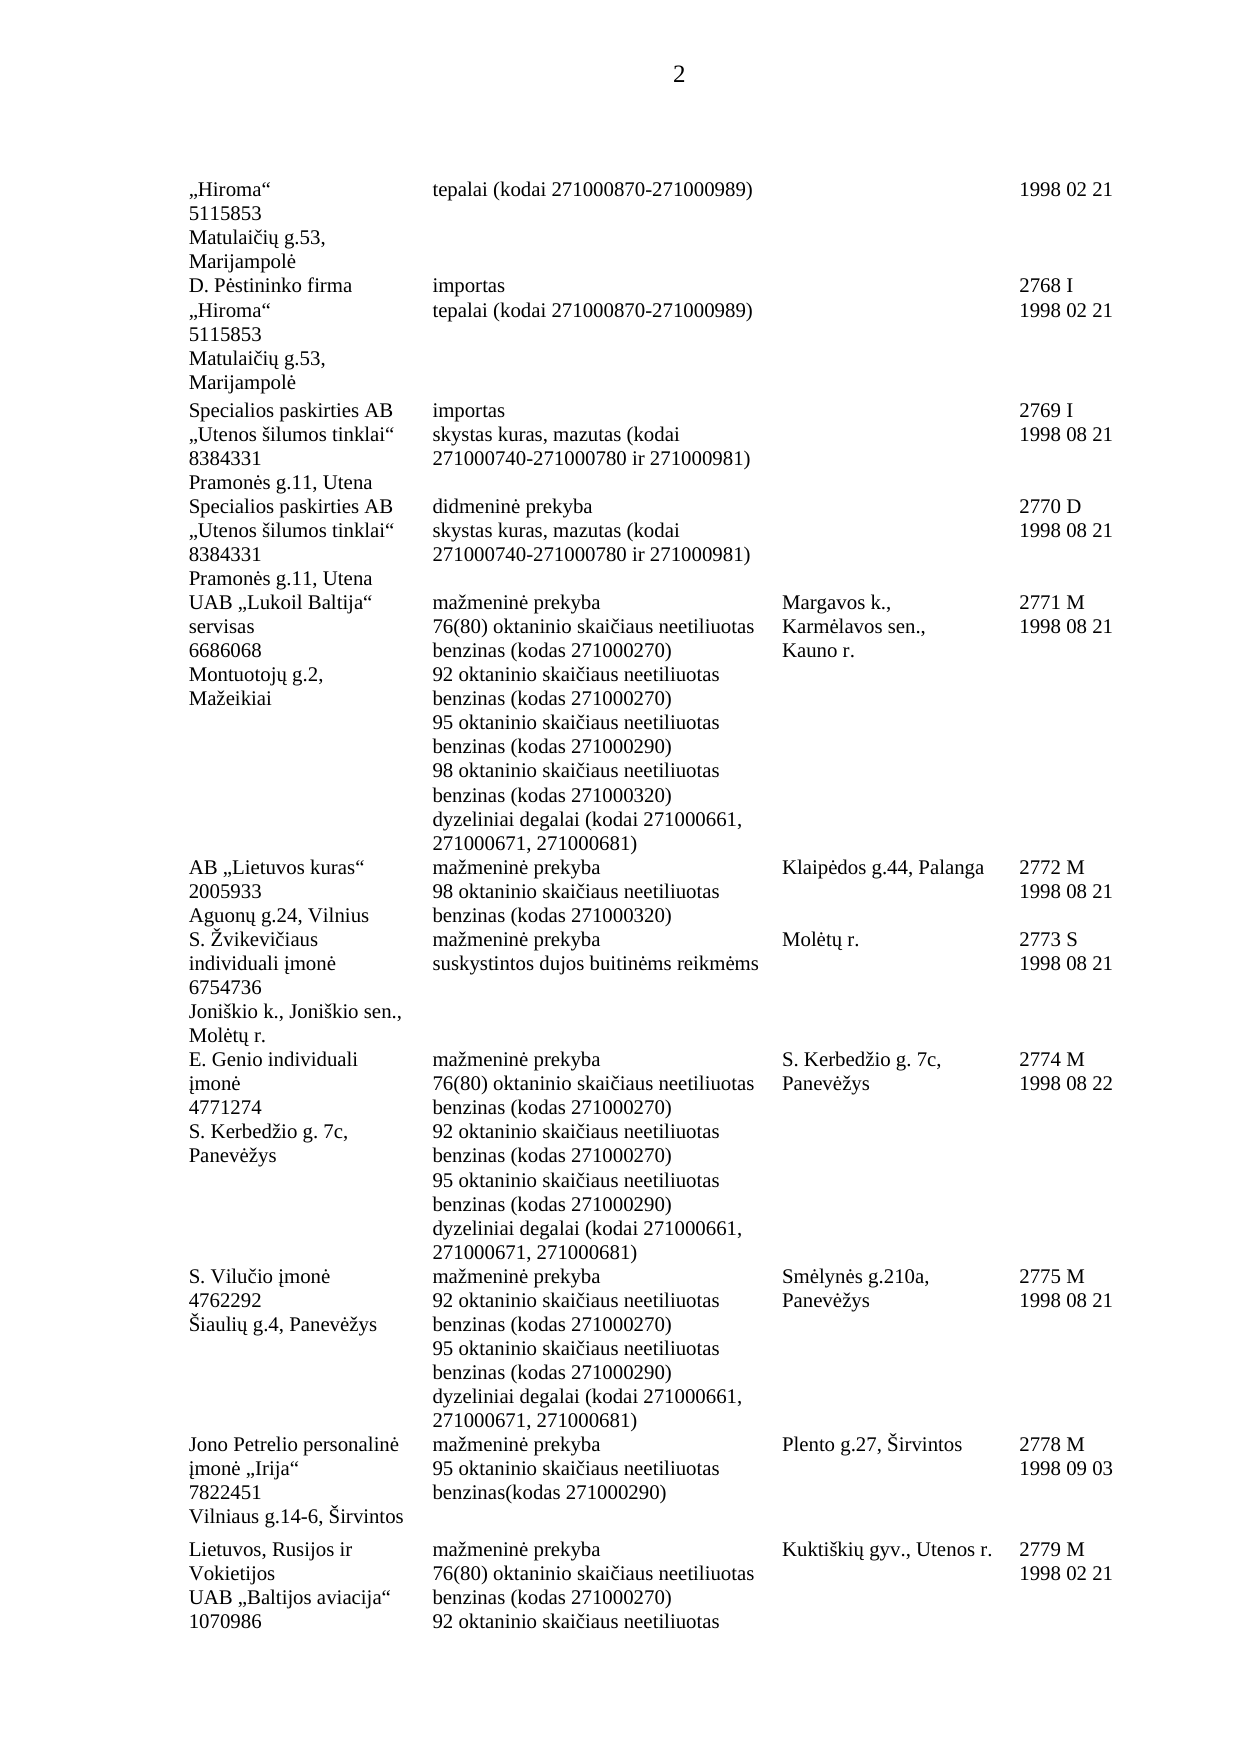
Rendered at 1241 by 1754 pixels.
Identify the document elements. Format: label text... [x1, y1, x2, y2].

table_cell S. Žvikevičiaus individuali įmonė 6754736 Joniškio k., Joniškio sen., Molėtų r. [177, 927, 421, 1047]
table_cell [771, 274, 1008, 397]
table_cell tepalai (kodai 271000870-271000989) [421, 177, 771, 273]
table_cell 2773 S 1998 08 21 [1008, 927, 1181, 1047]
table_cell [771, 398, 1008, 494]
table_cell Smėlynės g.210a, Panevėžys [771, 1264, 1008, 1432]
table_cell mažmeninė prekyba 95 oktaninio skaičiaus neetiliuotas benzinas(kodas 271000290) [421, 1432, 771, 1537]
table_cell importas skystas kuras, mazutas (kodai 271000740-271000780 ir 271000981) [421, 398, 771, 494]
table_cell 2770 D 1998 08 21 [1008, 494, 1181, 590]
table_cell Kuktiškių gyv., Utenos r. [771, 1537, 1008, 1636]
table_cell AB „Lietuvos kuras“ 2005933 Aguonų g.24, Vilnius [177, 855, 421, 927]
table_cell 2771 M 1998 08 21 [1008, 590, 1181, 855]
table_cell S. Vilučio įmonė 4762292 Šiaulių g.4, Panevėžys [177, 1264, 421, 1432]
table_cell mažmeninė prekyba suskystintos dujos buitinėms reikmėms [421, 927, 771, 1047]
table_cell 2779 M 1998 02 21 [1008, 1537, 1181, 1636]
table_cell D. Pėstininko firma „Hiroma“ 5115853 Matulaičių g.53, Marijampolė [177, 274, 421, 397]
table_cell importas tepalai (kodai 271000870-271000989) [421, 274, 771, 397]
table_cell 2774 M 1998 08 22 [1008, 1047, 1181, 1264]
table_cell Margavos k., Karmėlavos sen., Kauno r. [771, 590, 1008, 855]
table_cell 2768 I 1998 02 21 [1008, 274, 1181, 397]
table_cell 2778 M 1998 09 03 [1008, 1432, 1181, 1537]
table_cell didmeninė prekyba skystas kuras, mazutas (kodai 271000740-271000780 ir 271000981) [421, 494, 771, 590]
table_cell S. Kerbedžio g. 7c, Panevėžys [771, 1047, 1008, 1264]
table_cell „Hiroma“ 5115853 Matulaičių g.53, Marijampolė [177, 177, 421, 273]
table_cell UAB „Lukoil Baltija“ servisas 6686068 Montuotojų g.2, Mažeikiai [177, 590, 421, 855]
table_cell Molėtų r. [771, 927, 1008, 1047]
table_cell 2775 M 1998 08 21 [1008, 1264, 1181, 1432]
table_cell mažmeninė prekyba 76(80) oktaninio skaičiaus neetiliuotas benzinas (kodas 271000270) 92 oktaninio skaičiaus neetiliuotas [421, 1537, 771, 1636]
table_cell 2769 I 1998 08 21 [1008, 398, 1181, 494]
table_cell mažmeninė prekyba 76(80) oktaninio skaičiaus neetiliuotas benzinas (kodas 271000270) 92 oktaninio skaičiaus neetiliuotas benzinas (kodas 271000270) 95 oktaninio skaičiaus neetiliuotas benzinas (kodas 271000290) dyzeliniai degalai (kodai 271000661, 271000671, 271000681) [421, 1047, 771, 1264]
table_cell mažmeninė prekyba 92 oktaninio skaičiaus neetiliuotas benzinas (kodas 271000270) 95 oktaninio skaičiaus neetiliuotas benzinas (kodas 271000290) dyzeliniai degalai (kodai 271000661, 271000671, 271000681) [421, 1264, 771, 1432]
table_cell 1998 02 21 [1008, 177, 1181, 273]
table_cell [771, 494, 1008, 590]
table_cell E. Genio individuali įmonė 4771274 S. Kerbedžio g. 7c, Panevėžys [177, 1047, 421, 1264]
table_cell [771, 177, 1008, 273]
table_cell Lietuvos, Rusijos ir Vokietijos UAB „Baltijos aviacija“ 1070986 [177, 1537, 421, 1636]
table_cell Plento g.27, Širvintos [771, 1432, 1008, 1537]
table_cell Klaipėdos g.44, Palanga [771, 855, 1008, 927]
table_cell mažmeninė prekyba 76(80) oktaninio skaičiaus neetiliuotas benzinas (kodas 271000270) 92 oktaninio skaičiaus neetiliuotas benzinas (kodas 271000270) 95 oktaninio skaičiaus neetiliuotas benzinas (kodas 271000290) 98 oktaninio skaičiaus neetiliuotas benzinas (kodas 271000320) dyzeliniai degalai (kodai 271000661, 271000671, 271000681) [421, 590, 771, 855]
table_cell Specialios paskirties AB „Utenos šilumos tinklai“ 8384331 Pramonės g.11, Utena [177, 494, 421, 590]
table_cell Specialios paskirties AB „Utenos šilumos tinklai“ 8384331 Pramonės g.11, Utena [177, 398, 421, 494]
table_cell Jono Petrelio personalinė įmonė „Irija“ 7822451 Vilniaus g.14-6, Širvintos [177, 1432, 421, 1537]
table_cell mažmeninė prekyba 98 oktaninio skaičiaus neetiliuotas benzinas (kodas 271000320) [421, 855, 771, 927]
table_cell 2772 M 1998 08 21 [1008, 855, 1181, 927]
